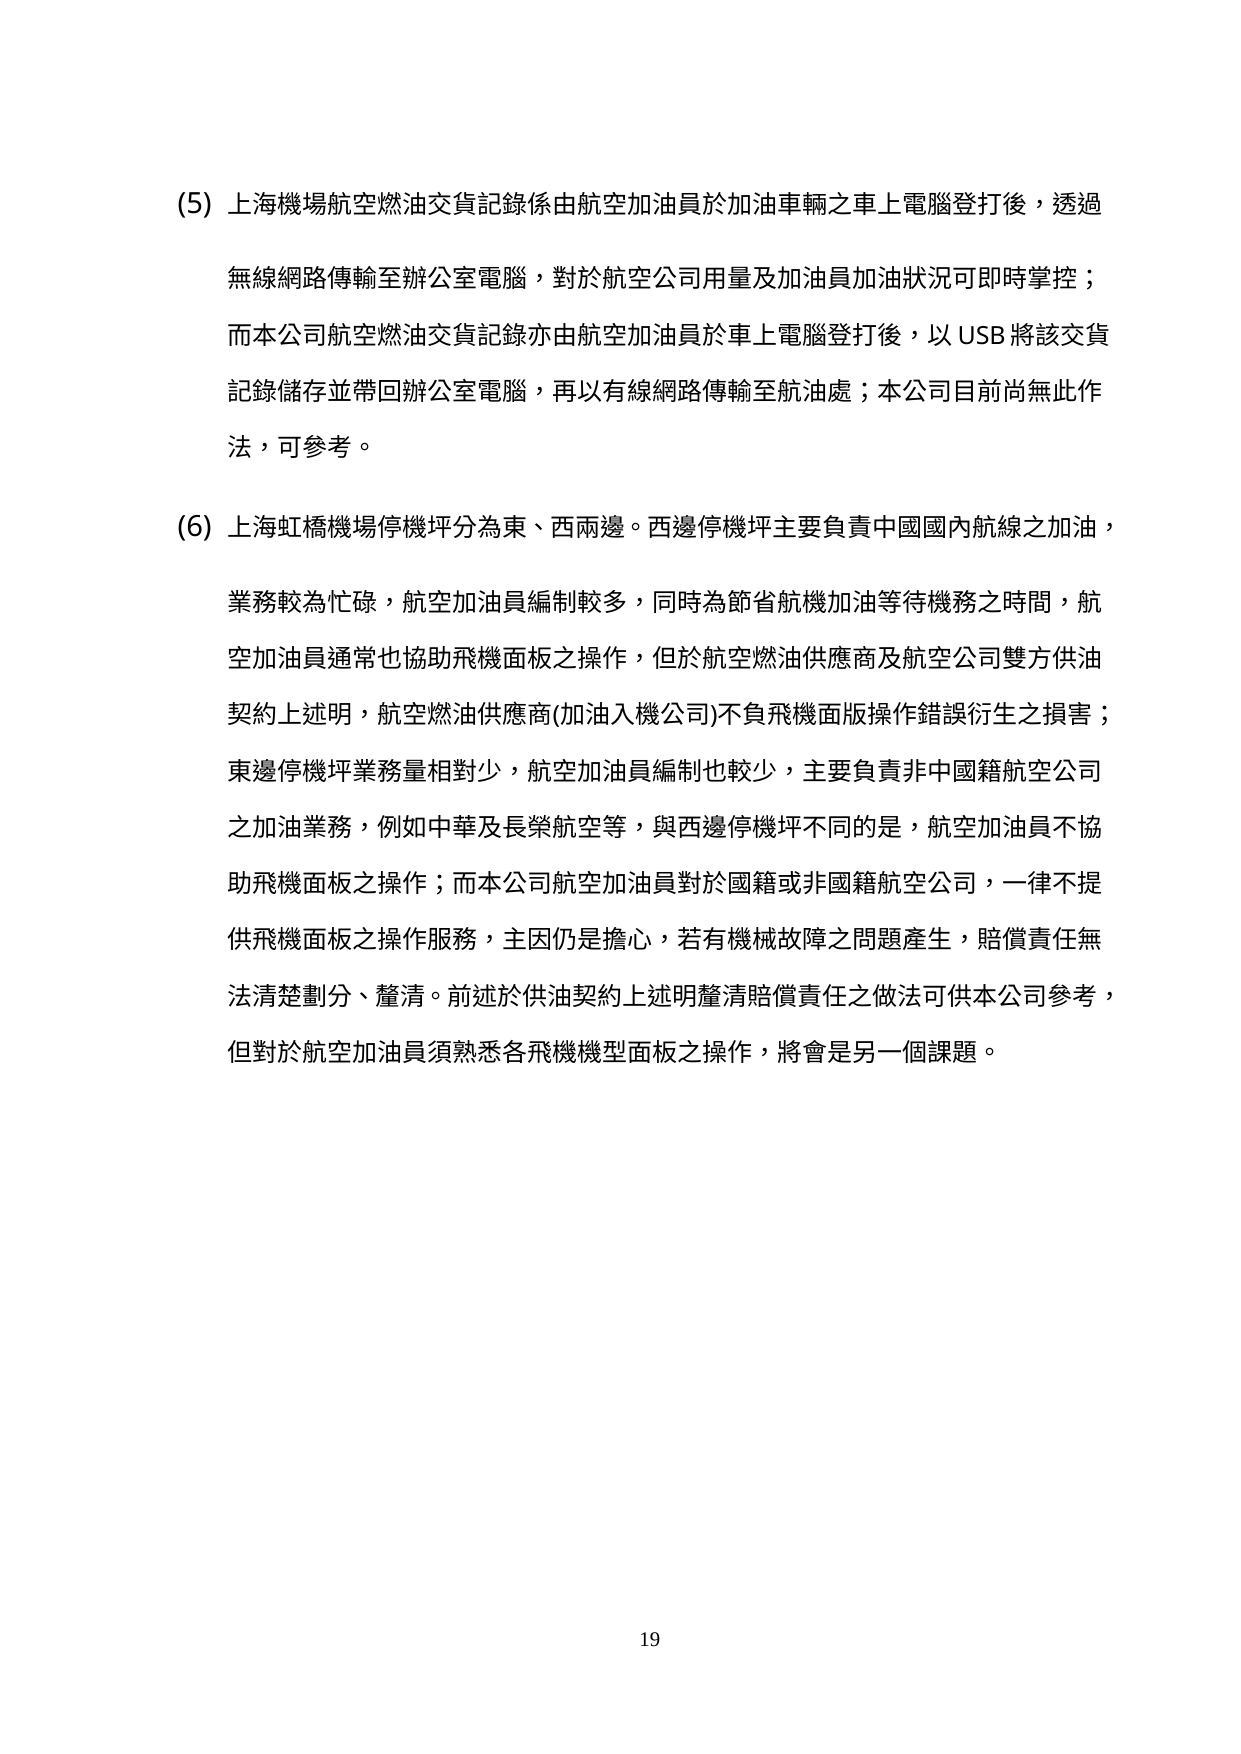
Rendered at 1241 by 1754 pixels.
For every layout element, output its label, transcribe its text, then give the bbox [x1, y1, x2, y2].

list 上海機場航空燃油交貨記錄係由航空加油員於加油車輛之車上電腦登打後，透過無線網路傳輸至辦公室電腦，對於航空公司用量及加油員加油狀況可即時掌控；而本公司航空燃油交貨記錄亦由航空加油員於車上電腦登打後，以USB將該交貨記錄儲存並帶回辦公室電腦，再以有線網路傳輸至航油處；本公司目前尚無此作法，可參考。 [177, 164, 1122, 464]
list 上海虹橋機場停機坪分為東、西兩邊。西邊停機坪主要負責中國國內航線之加油，業務較為忙碌，航空加油員編制較多，同時為節省航機加油等待機務之時間，航空加油員通常也協助飛機面板之操作，但於航空燃油供應商及航空公司雙方供油契約上述明，航空燃油供應商(加油入機公司)不負飛機面版操作錯誤衍生之損害；東邊停機坪業務量相對少，航空加油員編制也較少，主要負責非中國籍航空公司之加油業務，例如中華及長榮航空等，與西邊停機坪不同的是，航空加油員不協助飛機面板之操作；而本公司航空加油員對於國籍或非國籍航空公司，一律不提供飛機面板之操作服務，主因仍是擔心，若有機械故障之問題產生，賠償責任無法清楚劃分、釐清。前述於供油契約上述明釐清賠償責任之做法可供本公司參考，但對於航空加油員須熟悉各飛機機型面板之操作，將會是另一個課題。 [177, 488, 1122, 1069]
